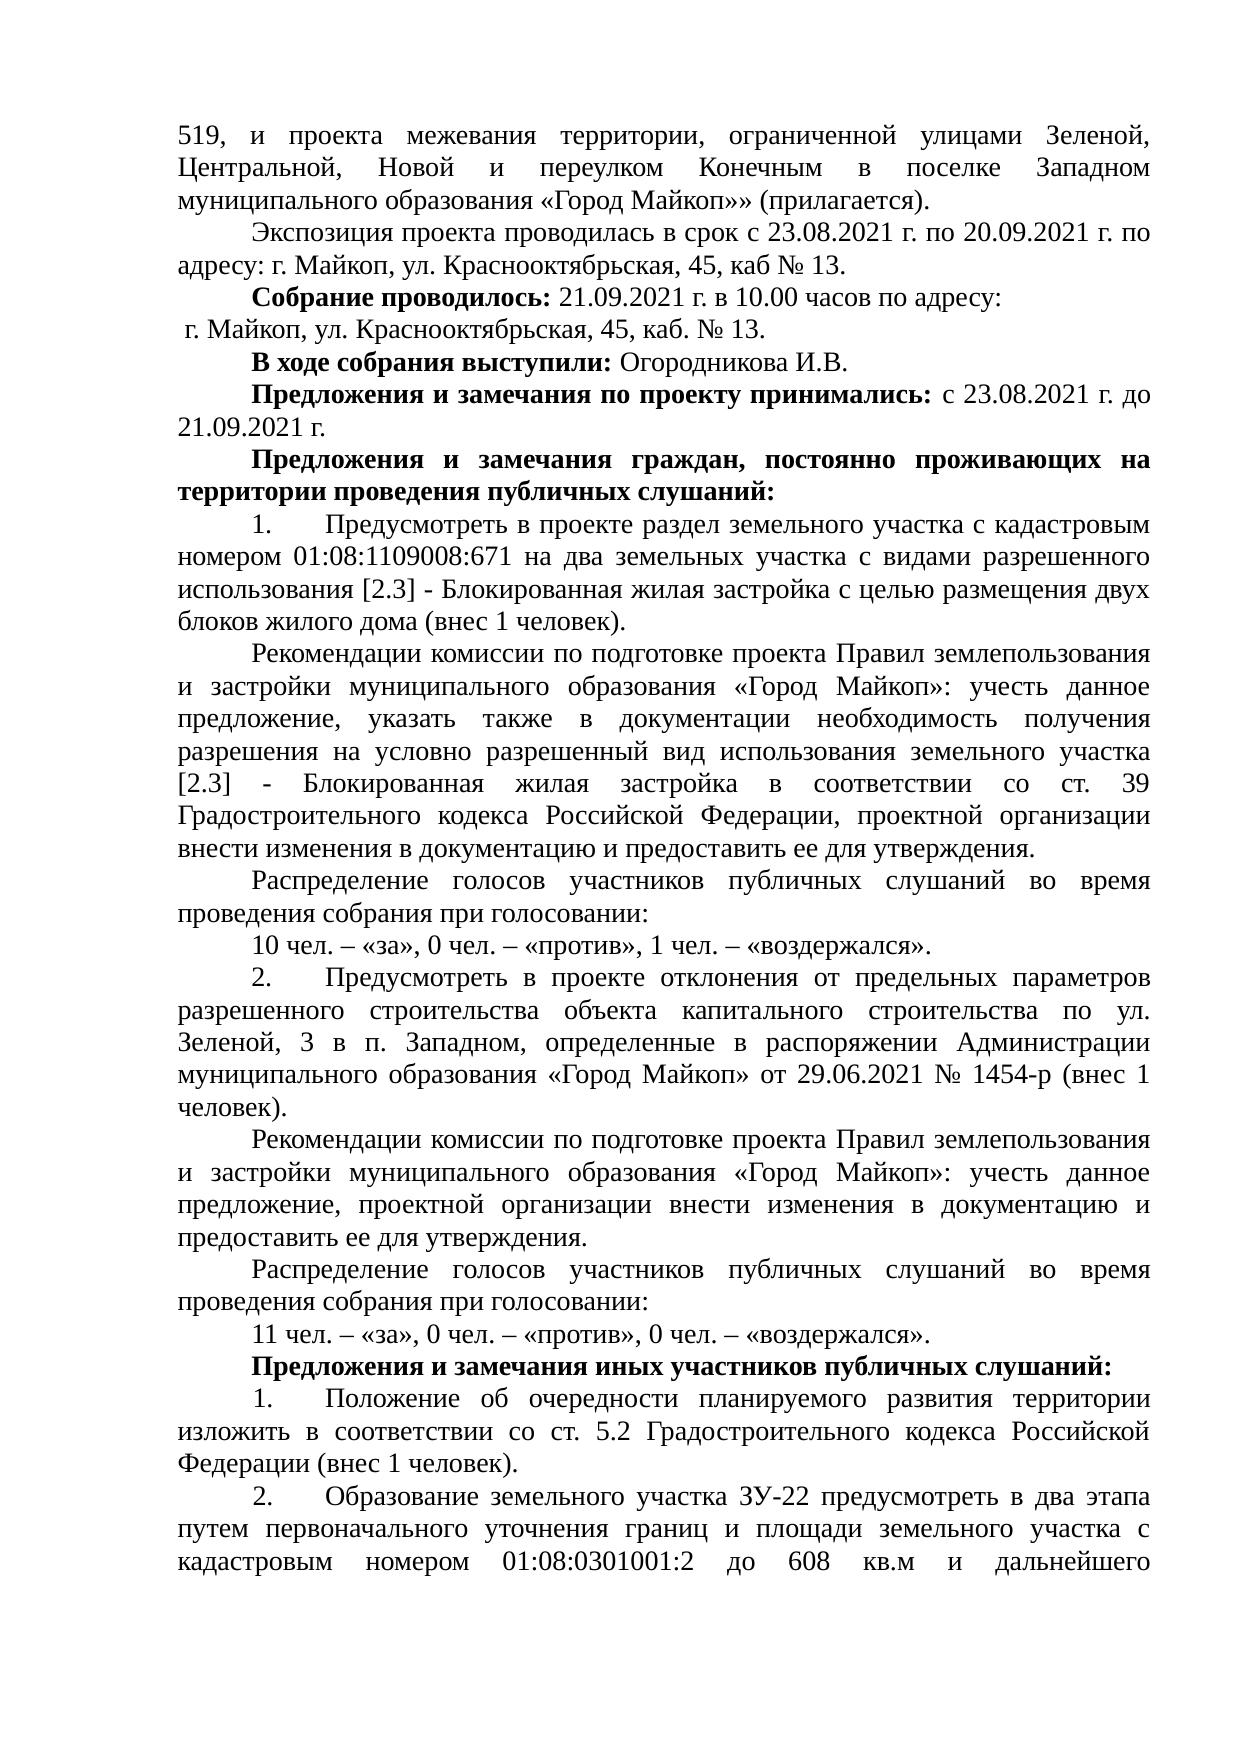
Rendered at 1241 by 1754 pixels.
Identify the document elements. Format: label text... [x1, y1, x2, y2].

text Распределение голосов участников публичных слушаний во время проведения собрания при голосовании: [177, 1252, 1152, 1317]
text Предложения и замечания иных участников публичных слушаний: [177, 1349, 1152, 1382]
text Собрание проводилось: 21.09.2021 г. в 10.00 часов по адресу: [177, 280, 1152, 312]
text Рекомендации комиссии по подготовке проекта Правил землепользования и застройки муниципального образования «Город Майкоп»: учесть данное предложение, проектной организации внести изменения в документацию и предоставить ее для утверждения. [177, 1122, 1152, 1252]
text 2. Образование земельного участка ЗУ-22 предусмотреть в два этапа путем первоначального уточнения границ и площади земельного участка с кадастровым номером 01:08:0301001:2 до 608 кв.м и дальнейшего [177, 1479, 1152, 1576]
text Предложения и замечания граждан, постоянно проживающих на территории проведения публичных слушаний: [177, 442, 1152, 507]
text В ходе собрания выступили: Огородникова И.В. [177, 345, 1152, 377]
text 1. Положение об очередности планируемого развития территории изложить в соответствии со ст. 5.2 Градостроительного кодекса Российской Федерации (внес 1 человек). [177, 1382, 1152, 1479]
text г. Майкоп, ул. Краснооктябрьская, 45, каб. № 13. [177, 312, 1152, 345]
text Экспозиция проекта проводилась в срок с 23.08.2021 г. по 20.09.2021 г. по адресу: г. Майкоп, ул. Краснооктябрьская, 45, каб № 13. [177, 215, 1152, 280]
text 2. Предусмотреть в проекте отклонения от предельных параметров разрешенного строительства объекта капитального строительства по ул. Зеленой, 3 в п. Западном, определенные в распоряжении Администрации муниципального образования «Город Майкоп» от 29.06.2021 № 1454-р (внес 1 человек). [177, 960, 1152, 1122]
text 10 чел. – «за», 0 чел. – «против», 1 чел. – «воздержался». [177, 928, 1152, 960]
text 11 чел. – «за», 0 чел. – «против», 0 чел. – «воздержался». [177, 1317, 1152, 1349]
text Предложения и замечания по проекту принимались: с 23.08.2021 г. до 21.09.2021 г. [177, 377, 1152, 442]
text 519, и проекта межевания территории, ограниченной улицами Зеленой, Центральной, Новой и переулком Конечным в поселке Западном муниципального образования «Город Майкоп»» (прилагается). [177, 118, 1152, 215]
text 1. Предусмотреть в проекте раздел земельного участка с кадастровым номером 01:08:1109008:671 на два земельных участка с видами разрешенного использования [2.3] - Блокированная жилая застройка с целью размещения двух блоков жилого дома (внес 1 человек). [177, 507, 1152, 636]
text Распределение голосов участников публичных слушаний во время проведения собрания при голосовании: [177, 863, 1152, 928]
text Рекомендации комиссии по подготовке проекта Правил землепользования и застройки муниципального образования «Город Майкоп»: учесть данное предложение, указать также в документации необходимость получения разрешения на условно разрешенный вид использования земельного участка [2.3] - Блокированная жилая застройка в соответствии со ст. 39 Градостроительного кодекса Российской Федерации, проектной организации внести изменения в документацию и предоставить ее для утверждения. [177, 636, 1152, 863]
